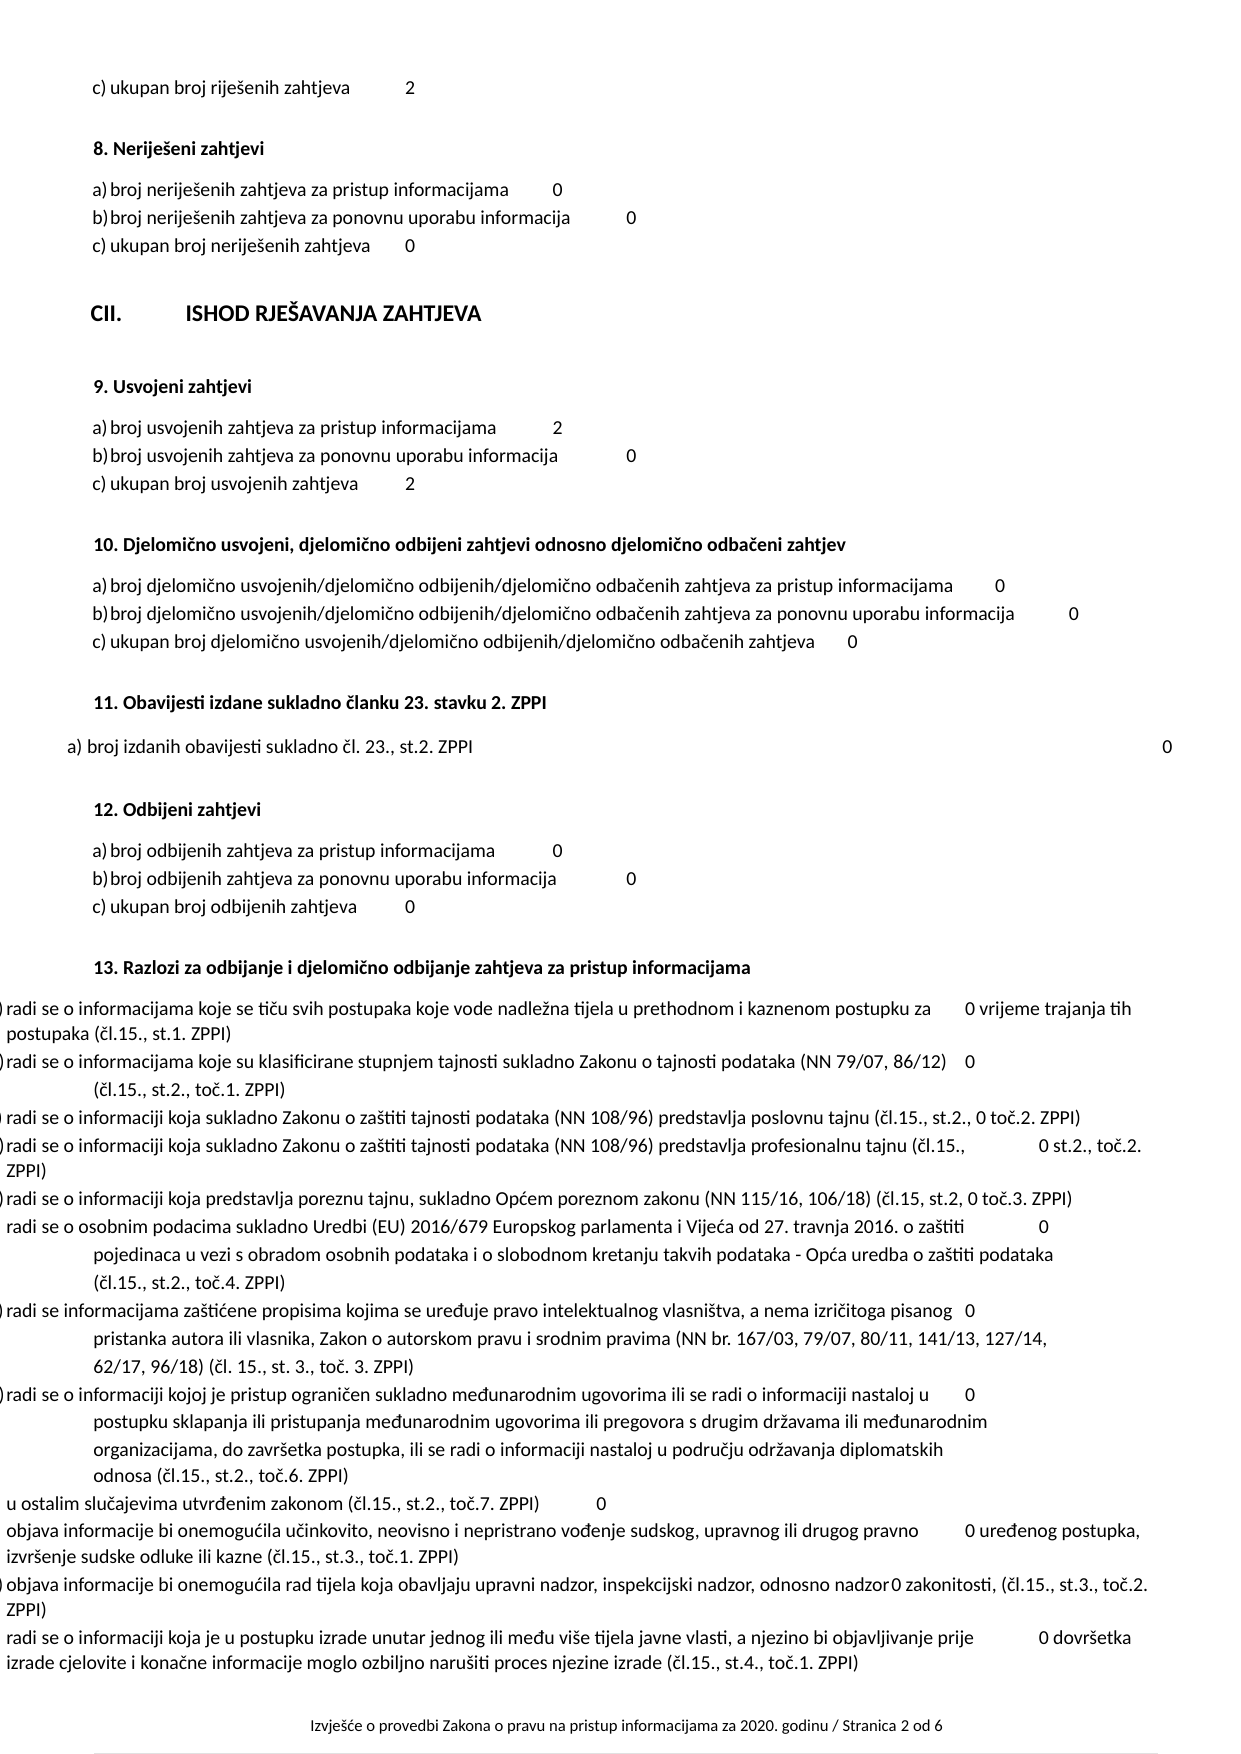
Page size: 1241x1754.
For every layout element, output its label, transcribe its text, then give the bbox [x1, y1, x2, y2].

list broj djelomično usvojenih/djelomično odbijenih/djelomično odbačenih zahtjeva za ponovnu uporabu informacija 0 [92, 601, 1172, 626]
list objava informacije bi onemogućila učinkovito, neovisno i nepristrano vođenje sudskog, upravnog ili drugog pravno 0 uređenog postupka, izvršenje sudske odluke ili kazne (čl.15., st.3., toč.1. ZPPI) [0, 1519, 1172, 1568]
list radi se o informaciji koja je u postupku izrade unutar jednog ili među više tijela javne vlasti, a njezino bi objavljivanje prije 0 dovršetka izrade cjelovite i konačne informacije moglo ozbiljno narušiti proces njezine izrade (čl.15., st.4., toč.1. ZPPI) [0, 1625, 1172, 1674]
list radi se o informacijama koje su klasificirane stupnjem tajnosti sukladno Zakonu o tajnosti podataka (NN 79/07, 86/12) 0 [0, 1049, 1172, 1073]
text 62/17, 96/18) (čl. 15., st. 3., toč. 3. ZPPI) [93, 1354, 1172, 1378]
list radi se o informaciji koja sukladno Zakonu o zaštiti tajnosti podataka (NN 108/96) predstavlja profesionalnu tajnu (čl.15., 0 st.2., toč.2. ZPPI) [0, 1133, 1172, 1182]
subtitle ISHOD RJEŠAVANJA ZAHTJEVA [90, 298, 1172, 328]
list ukupan broj riješenih zahtjeva 2 [92, 75, 1172, 99]
list ukupan broj djelomično usvojenih/djelomično odbijenih/djelomično odbačenih zahtjeva 0 [92, 629, 1172, 653]
text a) broj izdanih obavijesti sukladno čl. 23., st.2. ZPPI 0 [6, 732, 1172, 759]
text postupku sklapanja ili pristupanja međunarodnim ugovorima ili pregovora s drugim državama ili međunarodnim [93, 1409, 1172, 1434]
list radi se o informaciji koja predstavlja poreznu tajnu, sukladno Općem poreznom zakonu (NN 115/16, 106/18) (čl.15, st.2, 0 toč.3. ZPPI) [0, 1186, 1172, 1210]
text 9. Usvojeni zahtjevi [93, 374, 1172, 398]
list radi se o osobnim podacima sukladno Uredbi (EU) 2016/679 Europskog parlamenta i Vijeća od 27. travnja 2016. o zaštiti 0 [0, 1214, 1172, 1238]
text pojedinaca u vezi s obradom osobnih podataka i o slobodnom kretanju takvih podataka - Opća uredba o zaštiti podataka [93, 1242, 1172, 1266]
list ukupan broj usvojenih zahtjeva 2 [92, 471, 1172, 495]
text organizacijama, do završetka postupka, ili se radi o informaciji nastaloj u području održavanja diplomatskih odnosa (čl.15., st.2., toč.6. ZPPI) [93, 1437, 965, 1487]
list broj usvojenih zahtjeva za pristup informacijama 2 [92, 415, 1172, 439]
text 8. Neriješeni zahtjevi [93, 136, 1172, 160]
list broj neriješenih zahtjeva za ponovnu uporabu informacija 0 [92, 205, 1172, 229]
list ukupan broj neriješenih zahtjeva 0 [92, 233, 1172, 257]
text (čl.15., st.2., toč.1. ZPPI) [93, 1077, 1172, 1101]
list broj odbijenih zahtjeva za pristup informacijama 0 [92, 838, 1172, 862]
text (čl.15., st.2., toč.4. ZPPI) [93, 1270, 1172, 1294]
text 11. Obavijesti izdane sukladno članku 23. stavku 2. ZPPI [93, 690, 1172, 714]
list broj odbijenih zahtjeva za ponovnu uporabu informacija 0 [92, 866, 1172, 890]
list broj djelomično usvojenih/djelomično odbijenih/djelomično odbačenih zahtjeva za pristup informacijama 0 [92, 573, 1172, 598]
text pristanka autora ili vlasnika, Zakon o autorskom pravu i srodnim pravima (NN br. 167/03, 79/07, 80/11, 141/13, 127/14, [93, 1326, 1172, 1350]
list broj neriješenih zahtjeva za pristup informacijama 0 [92, 177, 1172, 201]
text 13. Razlozi za odbijanje i djelomično odbijanje zahtjeva za pristup informacijama [93, 955, 1172, 979]
list broj usvojenih zahtjeva za ponovnu uporabu informacija 0 [92, 443, 1172, 467]
list radi se o informacijama koje se tiču svih postupaka koje vode nadležna tijela u prethodnom i kaznenom postupku za 0 vrijeme trajanja tih postupaka (čl.15., st.1. ZPPI) [0, 996, 1172, 1046]
text 12. Odbijeni zahtjevi [93, 797, 1172, 821]
list radi se informacijama zaštićene propisima kojima se uređuje pravo intelektualnog vlasništva, a nema izričitoga pisanog 0 [0, 1298, 1172, 1322]
list radi se o informaciji koja sukladno Zakonu o zaštiti tajnosti podataka (NN 108/96) predstavlja poslovnu tajnu (čl.15., st.2., 0 toč.2. ZPPI) [0, 1105, 1172, 1129]
list radi se o informaciji kojoj je pristup ograničen sukladno međunarodnim ugovorima ili se radi o informaciji nastaloj u 0 [0, 1382, 1172, 1406]
list ukupan broj odbijenih zahtjeva 0 [92, 894, 1172, 918]
list u ostalim slučajevima utvrđenim zakonom (čl.15., st.2., toč.7. ZPPI) 0 [0, 1491, 1172, 1515]
text 10. Djelomično usvojeni, djelomično odbijeni zahtjevi odnosno djelomično odbačeni zahtjev [93, 532, 1172, 556]
list objava informacije bi onemogućila rad tijela koja obavljaju upravni nadzor, inspekcijski nadzor, odnosno nadzor 0 zakonitosti, (čl.15., st.3., toč.2. ZPPI) [0, 1572, 1172, 1621]
